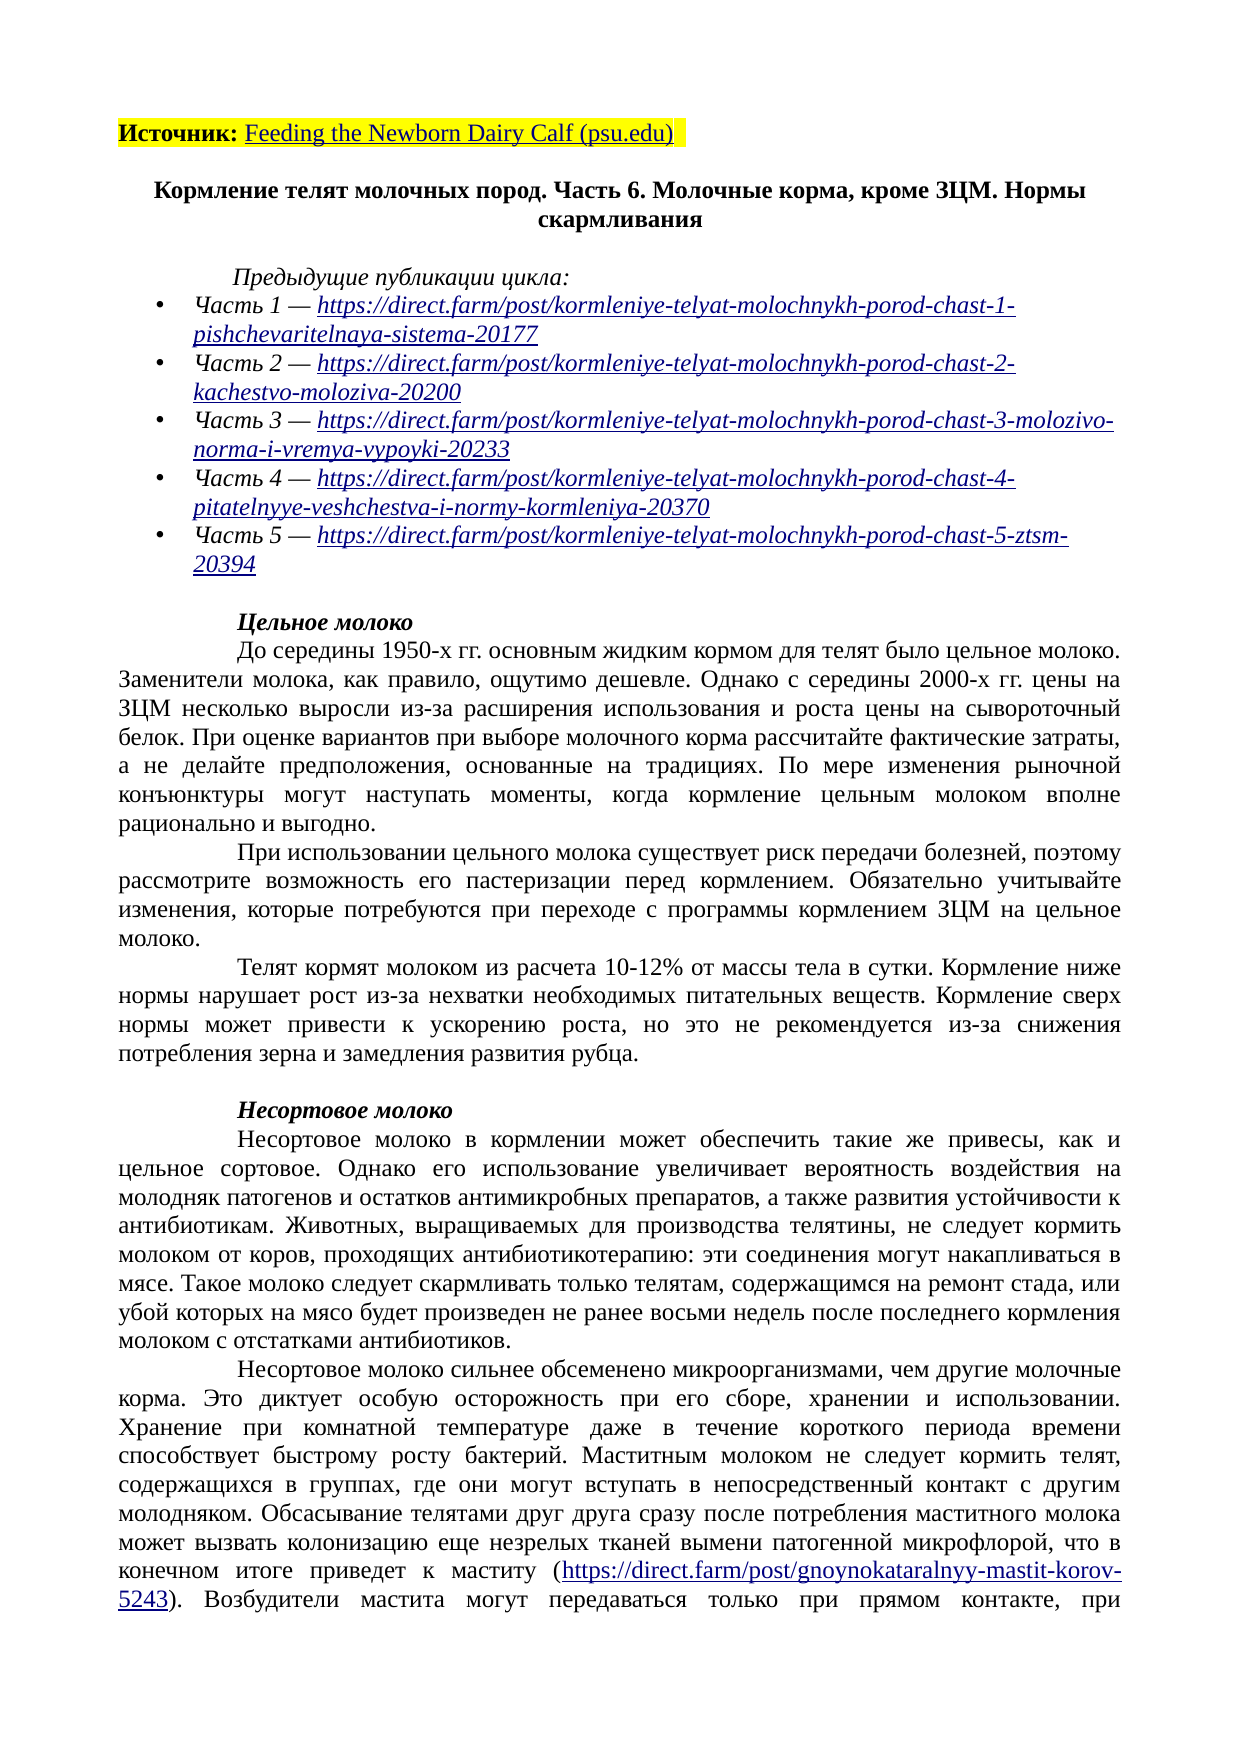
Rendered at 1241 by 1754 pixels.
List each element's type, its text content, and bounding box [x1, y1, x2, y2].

text Кормление телят молочных пород. Часть 6. Молочные корма, кроме ЗЦМ. Нормы скармливания [118, 176, 1122, 233]
text Цельное молоко [118, 607, 1122, 636]
text Телят кормят молоком из расчета 10-12% от массы тела в сутки. Кормление ниже нормы нарушает рост из-за нехватки необходимых питательных веществ. Кормление сверх нормы может привести к ускорению роста, но это не рекомендуется из-за снижения потребления зерна и замедления развития рубца. [118, 952, 1122, 1067]
text Предыдущие публикации цикла: [118, 262, 1122, 291]
list Часть 1 — https://direct.farm/post/kormleniye-telyat-molochnykh-porod-chast-1-pishchevaritelnaya-sistema-20177 [156, 291, 1122, 348]
text Источник: Feeding the Newborn Dairy Calf (psu.edu) [118, 118, 1122, 147]
list Часть 4 — https://direct.farm/post/kormleniye-telyat-molochnykh-porod-chast-4-pitatelnyye-veshchestva-i-normy-kormleniya-20370 [156, 463, 1122, 521]
list Часть 2 — https://direct.farm/post/kormleniye-telyat-molochnykh-porod-chast-2-kachestvo-moloziva-20200 [156, 348, 1122, 406]
text При использовании цельного молока существует риск передачи болезней, поэтому рассмотрите возможность его пастеризации перед кормлением. Обязательно учитывайте изменения, которые потребуются при переходе с программы кормлением ЗЦМ на цельное молоко. [118, 837, 1122, 952]
text Несортовое молоко сильнее обсеменено микроорганизмами, чем другие молочные корма. Это диктует особую осторожность при его сборе, хранении и использовании. Хранение при комнатной температуре даже в течение короткого периода времени способствует быстрому росту бактерий. Маститным молоком не следует кормить телят, содержащихся в группах, где они могут вступать в непосредственный контакт с другим молодняком. Обсасывание телятами друг друга сразу после потребления маститного молока может вызвать колонизацию еще незрелых тканей вымени патогенной микрофлорой, что в конечном итоге приведет к маститу (https://direct.farm/post/gnoynokataralnyy-mastit-korov-5243). Возбудители мастита могут передаваться только при прямом контакте, при [118, 1354, 1122, 1613]
text До середины 1950-х гг. основным жидким кормом для телят было цельное молоко. Заменители молока, как правило, ощутимо дешевле. Однако с середины 2000-х гг. цены на ЗЦМ несколько выросли из-за расширения использования и роста цены на сывороточный белок. При оценке вариантов при выборе молочного корма рассчитайте фактические затраты, а не делайте предположения, основанные на традициях. По мере изменения рыночной конъюнктуры могут наступать моменты, когда кормление цельным молоком вполне рационально и выгодно. [118, 636, 1122, 837]
text Несортовое молоко [118, 1096, 1122, 1124]
text Несортовое молоко в кормлении может обеспечить такие же привесы, как и цельное сортовое. Однако его использование увеличивает вероятность воздействия на молодняк патогенов и остатков антимикробных препаратов, а также развития устойчивости к антибиотикам. Животных, выращиваемых для производства телятины, не следует кормить молоком от коров, проходящих антибиотикотерапию: эти соединения могут накапливаться в мясе. Такое молоко следует скармливать только телятам, содержащимся на ремонт стада, или убой которых на мясо будет произведен не ранее восьми недель после последнего кормления молоком с отстатками антибиотиков. [118, 1124, 1122, 1354]
list Часть 3 — https://direct.farm/post/kormleniye-telyat-molochnykh-porod-chast-3-molozivo-norma-i-vremya-vypoyki-20233 [156, 406, 1122, 463]
list Часть 5 — https://direct.farm/post/kormleniye-telyat-molochnykh-porod-chast-5-ztsm-20394 [156, 521, 1122, 578]
